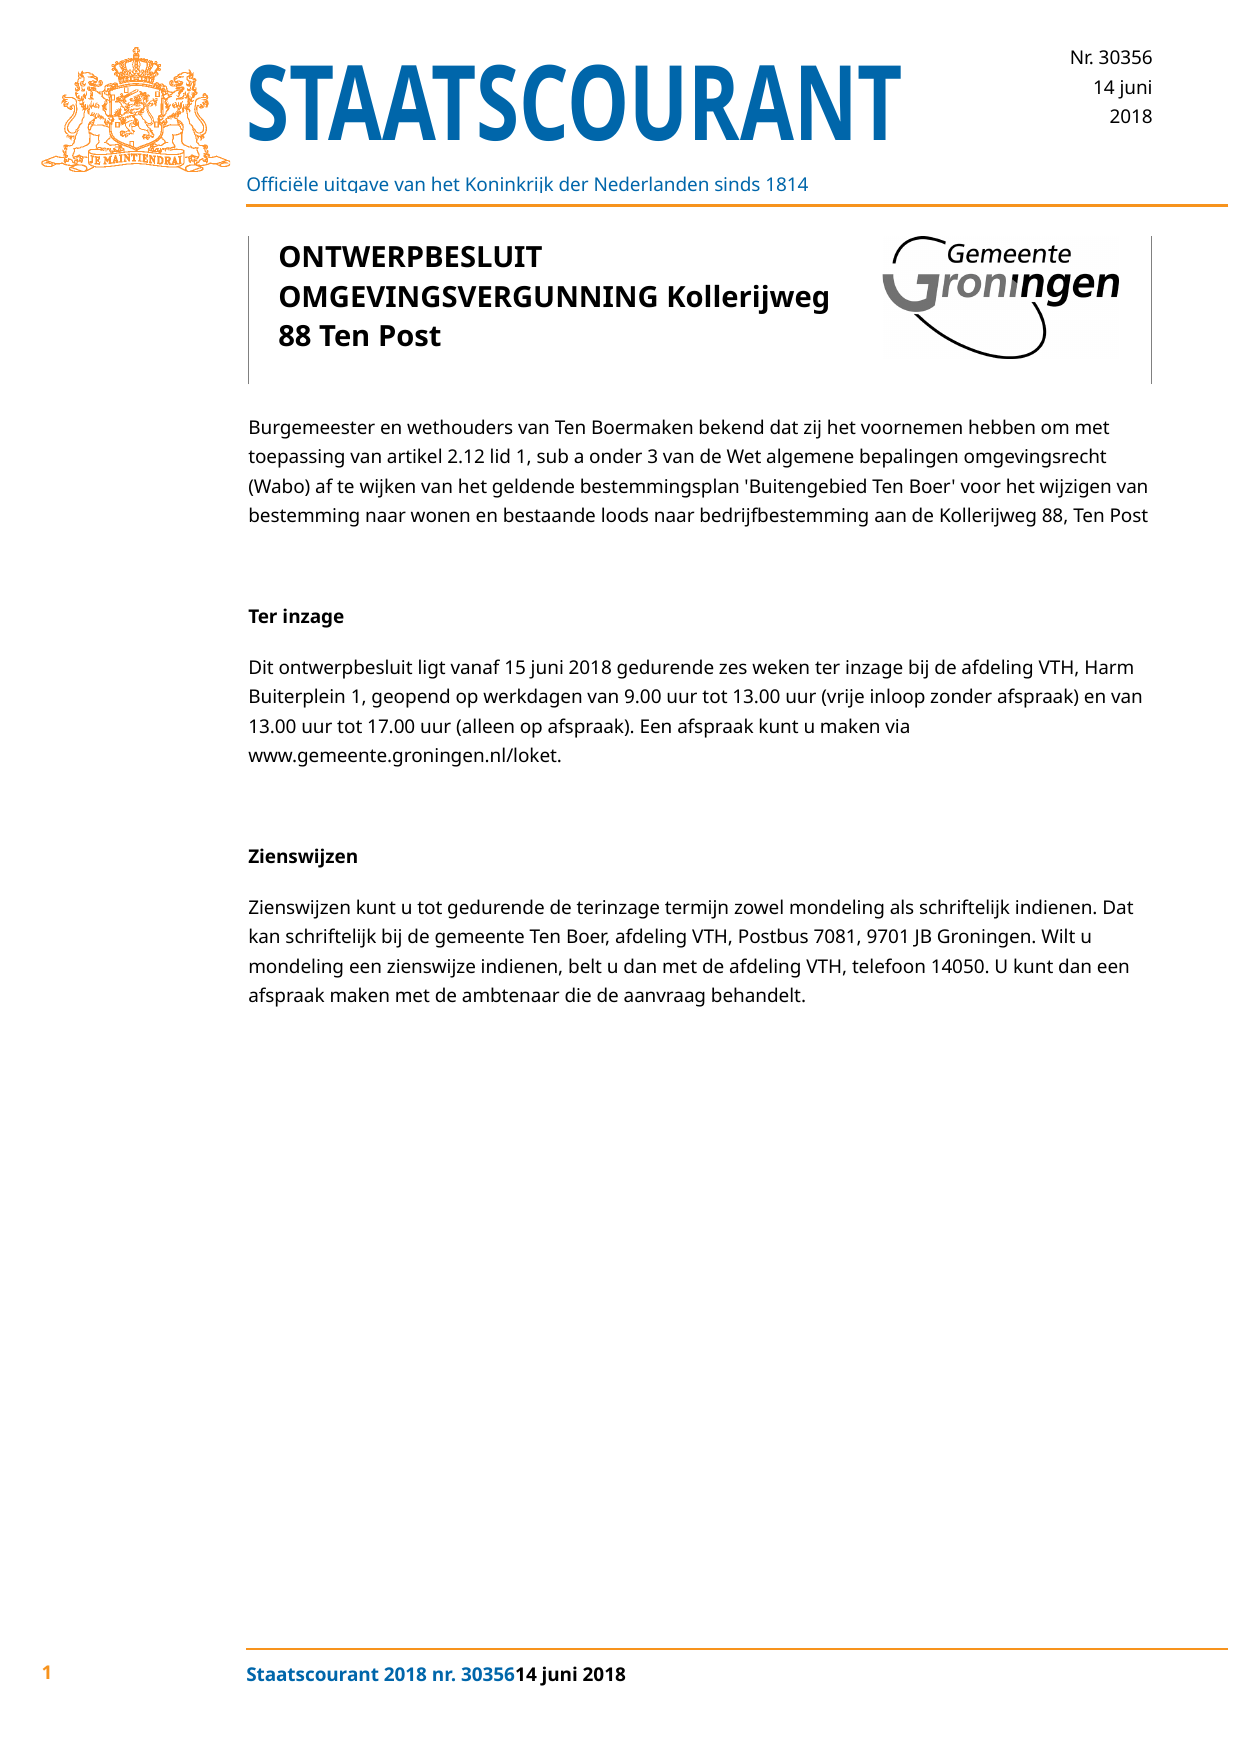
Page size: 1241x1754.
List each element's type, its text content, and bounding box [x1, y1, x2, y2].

text Zienswijzen kunt u tot gedurende de terinzage termijn zowel mondeling als schriftelijk indienen. Dat kan schriftelijk bij de gemeente Ten Boer, afdeling VTH, Postbus 7081, 9701 JB Groningen. Wilt u mondeling een zienswijze indienen, belt u dan met de afdeling VTH, telefoon 14050. U kunt dan een afspraak maken met de ambtenaar die de aanvraag behandelt. [248, 894, 1152, 1008]
table_header ONTWERPBESLUIT OMGEVINGSVERGUNNING Kollerijweg 88 Ten Post [249, 236, 850, 384]
text Zienswijzen [248, 843, 1152, 869]
table_header [1119, 236, 1151, 358]
picture [882, 236, 1119, 359]
table_header [850, 359, 1151, 384]
table_header [850, 236, 882, 358]
text Burgemeester en wethouders van Ten Boermaken bekend dat zij het voornemen hebben om met toepassing van artikel 2.12 lid 1, sub a onder 3 van de Wet algemene bepalingen omgevingsrecht (Wabo) af te wijken van het geldende bestemmingsplan 'Buitengebied Ten Boer' voor het wijzigen van bestemming naar wonen en bestaande loods naar bedrijfbestemming aan de Kollerijweg 88, Ten Post [248, 414, 1152, 528]
text Dit ontwerpbesluit ligt vanaf 15 juni 2018 gedurende zes weken ter inzage bij de afdeling VTH, Harm Buiterplein 1, geopend op werkdagen van 9.00 uur tot 13.00 uur (vrije inloop zonder afspraak) en van 13.00 uur tot 17.00 uur (alleen op afspraak). Een afspraak kunt u maken via www.gemeente.groningen.nl/loket. [248, 654, 1152, 768]
text Ter inzage [248, 603, 1152, 629]
picture [41, 47, 231, 172]
